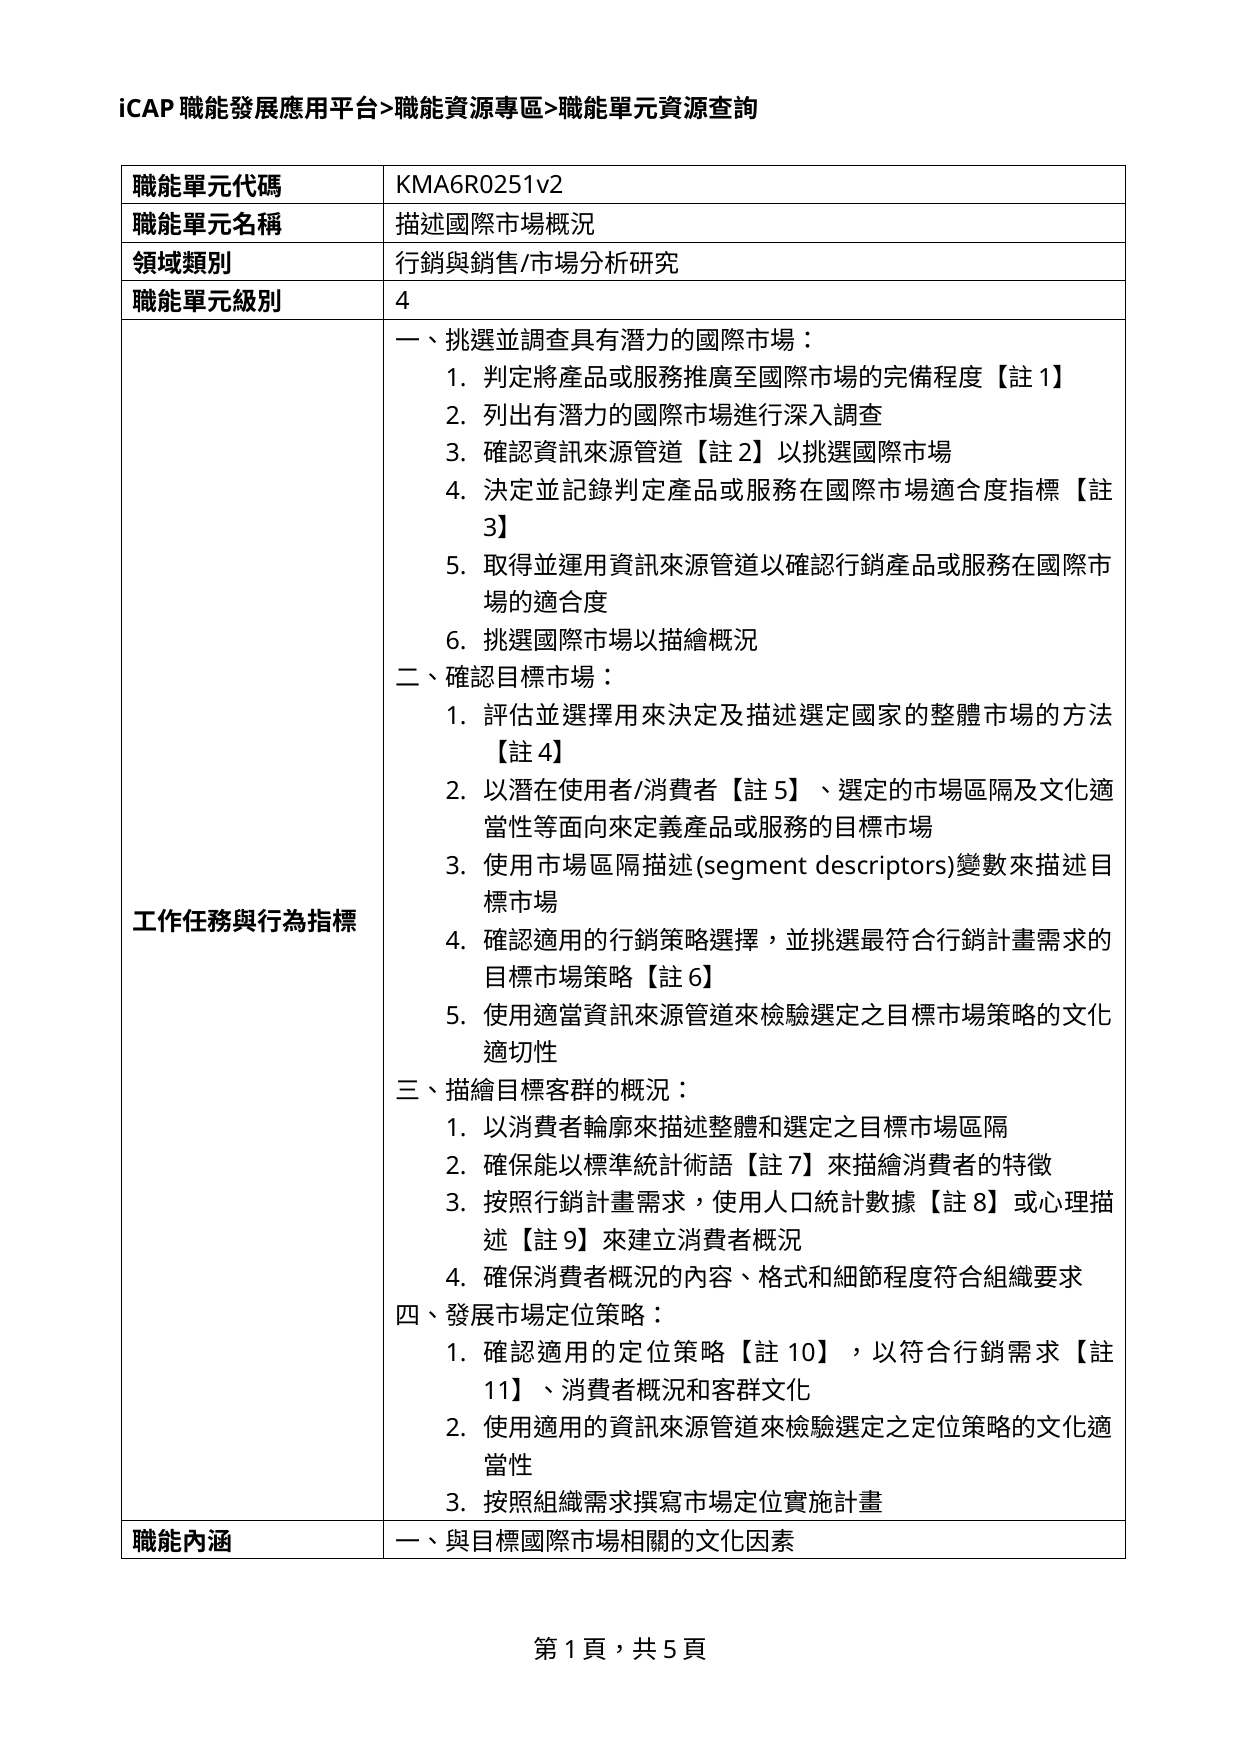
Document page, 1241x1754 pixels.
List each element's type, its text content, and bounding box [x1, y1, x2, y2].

table_cell 與目標國際市場相關的文化因素 建立市場輪廓的技術方法和相關軟體程式 組織對於呈現完整市場輪廓的需求 可能影響商業運作的各種政府、標準和規範的相關法規。 國際市場資料的外部和內部來源管道 [384, 1521, 1125, 1558]
table_cell 領域類別 [122, 243, 383, 280]
table_cell 職能內涵 [122, 1521, 383, 1558]
table_header 職能單元代碼 [122, 166, 383, 203]
table_cell 職能單元級別 [122, 281, 383, 319]
table_cell 工作任務與行為指標 [122, 320, 383, 1520]
table_cell 描述國際市場概況 [384, 204, 1125, 242]
table_header KMA6R0251v2 [384, 166, 1125, 203]
table_cell 職能單元名稱 [122, 204, 383, 242]
table_cell 行銷與銷售/市場分析研究 [384, 243, 1125, 280]
table_cell 4 [384, 281, 1125, 319]
table_cell 挑選並調查具有潛力的國際市場： 判定將產品或服務推廣至國際市場的完備程度【註1】 列出有潛力的國際市場進行深入調查 確認資訊來源管道【註2】以挑選國際市場 決定並記錄判定產品或服務在國際市場適合度指標【註3】 取得並運用資訊來源管道以確認行銷產品或服務在國際市場的適合度 挑選國際市場以描繪概況 確認目標市場： 評估並選擇用來決定及描述選定國家的整體市場的方法【註4】 以潛在使用者/消費者【註5】、選定的市場區隔及文化適當性等面向來定義產品或服務的目標市場 使用市場區隔描述(segment descriptors)變數來描述目標市場 確認適用的行銷策略選擇，並挑選最符合行銷計畫需求的目標市場策略【註6】 使用適當資訊來源管道來檢驗選定之目標市場策略的文化適切性 描繪目標客群的概況： 以消費者輪廓來描述整體和選定之目標市場區隔 確保能以標準統計術語【註7】來描繪消費者的特徵 按照行銷計畫需求，使用人口統計數據【註8】或心理描述【註9】來建立消費者概況 確保消費者概況的內容、格式和細節程度符合組織要求 發展市場定位策略： 確認適用的定位策略【註10】，以符合行銷需求【註11】、消費者概況和客群文化 使用適用的資訊來源管道來檢驗選定之定位策略的文化適當性 按照組織需求撰寫市場定位實施計畫 [384, 320, 1125, 1520]
